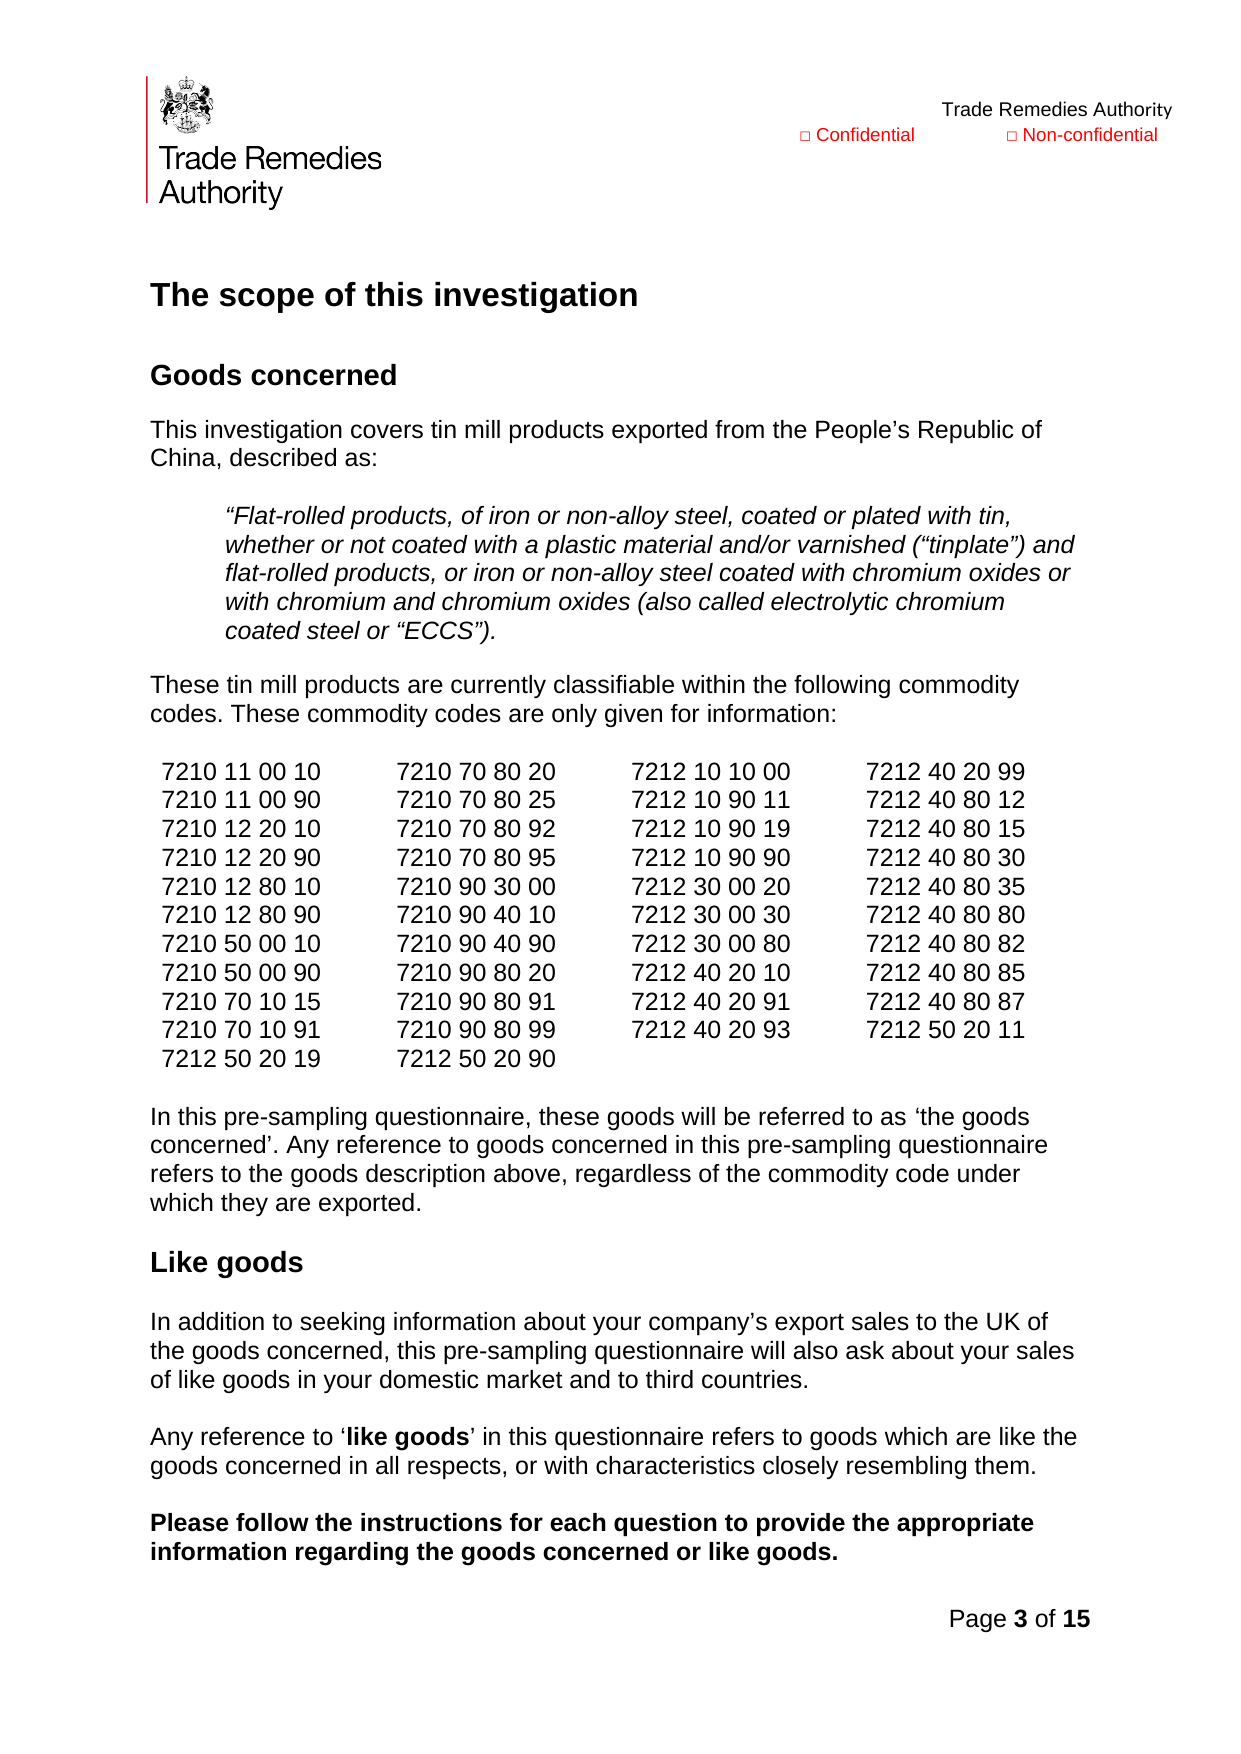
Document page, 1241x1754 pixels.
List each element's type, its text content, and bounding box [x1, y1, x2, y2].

text Goods concerned [150, 358, 1090, 392]
table_cell 7212 40 80 35 [854, 871, 1089, 900]
table_cell 7210 50 00 10 [150, 929, 385, 958]
table_cell 7212 40 80 12 [854, 785, 1089, 814]
table_cell 7212 10 90 19 [620, 814, 854, 843]
text These tin mill products are currently classifiable within the following commodity codes. These commodity codes are only given for information: [150, 670, 1090, 728]
table_cell 7210 50 00 90 [150, 958, 385, 986]
table_cell 7212 40 80 87 [854, 986, 1089, 1015]
text Like goods [150, 1245, 1090, 1279]
table_cell 7212 30 00 30 [620, 900, 854, 929]
table_cell 7210 70 80 25 [385, 785, 619, 814]
table_header 7212 10 10 00 [620, 756, 854, 785]
text “Flat-rolled products, of iron or non-alloy steel, coated or plated with tin, whether or not coated with a plastic material and/or varnished (“tinplate”) and flat-rolled products, or iron or non-alloy steel coated with chromium oxides or with chromium and chromium oxides (also called electrolytic chromium coated steel or “ECCS”). [225, 501, 1090, 645]
table_cell [620, 1044, 854, 1073]
table_cell 7210 12 20 90 [150, 843, 385, 871]
table_cell 7212 30 00 20 [620, 871, 854, 900]
text Any reference to ‘like goods’ in this questionnaire refers to goods which are like the goods concerned in all respects, or with characteristics closely resembling them. [150, 1422, 1090, 1480]
table_header 7210 11 00 10 [150, 756, 385, 785]
table_cell 7212 50 20 11 [854, 1015, 1089, 1044]
table_cell 7212 40 20 10 [620, 958, 854, 986]
table_cell 7212 50 20 19 [150, 1044, 385, 1073]
table_cell 7212 50 20 90 [385, 1044, 619, 1073]
table_cell 7212 40 80 82 [854, 929, 1089, 958]
table_cell 7210 70 80 95 [385, 843, 619, 871]
table_cell 7210 12 80 90 [150, 900, 385, 929]
table_cell 7212 30 00 80 [620, 929, 854, 958]
table_cell 7210 12 80 10 [150, 871, 385, 900]
table_cell 7212 10 90 90 [620, 843, 854, 871]
table_cell 7210 90 80 91 [385, 986, 619, 1015]
text In addition to seeking information about your company’s export sales to the UK of the goods concerned, this pre-sampling questionnaire will also ask about your sales of like goods in your domestic market and to third countries. [150, 1307, 1090, 1393]
table_cell 7210 90 40 90 [385, 929, 619, 958]
table_cell 7212 40 20 93 [620, 1015, 854, 1044]
table_cell 7212 40 80 15 [854, 814, 1089, 843]
table_cell 7210 90 80 20 [385, 958, 619, 986]
table_cell 7212 40 80 85 [854, 958, 1089, 986]
table_cell 7210 11 00 90 [150, 785, 385, 814]
text This investigation covers tin mill products exported from the People’s Republic of China, described as: [150, 415, 1090, 472]
table_cell 7212 40 20 91 [620, 986, 854, 1015]
table_header 7210 70 80 20 [385, 756, 619, 785]
table_cell 7210 90 30 00 [385, 871, 619, 900]
table_cell 7212 10 90 11 [620, 785, 854, 814]
table_cell 7210 70 10 91 [150, 1015, 385, 1044]
text Please follow the instructions for each question to provide the appropriate information regarding the goods concerned or like goods. [150, 1508, 1090, 1566]
table_cell 7210 70 10 15 [150, 986, 385, 1015]
table_cell 7210 90 80 99 [385, 1015, 619, 1044]
table_cell 7210 12 20 10 [150, 814, 385, 843]
subtitle The scope of this investigation [150, 274, 1090, 313]
table_cell [854, 1044, 1089, 1073]
table_cell 7212 40 80 30 [854, 843, 1089, 871]
text In this pre-sampling questionnaire, these goods will be referred to as ‘the goods concerned’. Any reference to goods concerned in this pre-sampling questionnaire refers to the goods description above, regardless of the commodity code under which they are exported. [150, 1101, 1090, 1216]
table_header 7212 40 20 99 [854, 756, 1089, 785]
table_cell 7210 70 80 92 [385, 814, 619, 843]
table_cell 7212 40 80 80 [854, 900, 1089, 929]
table_cell 7210 90 40 10 [385, 900, 619, 929]
